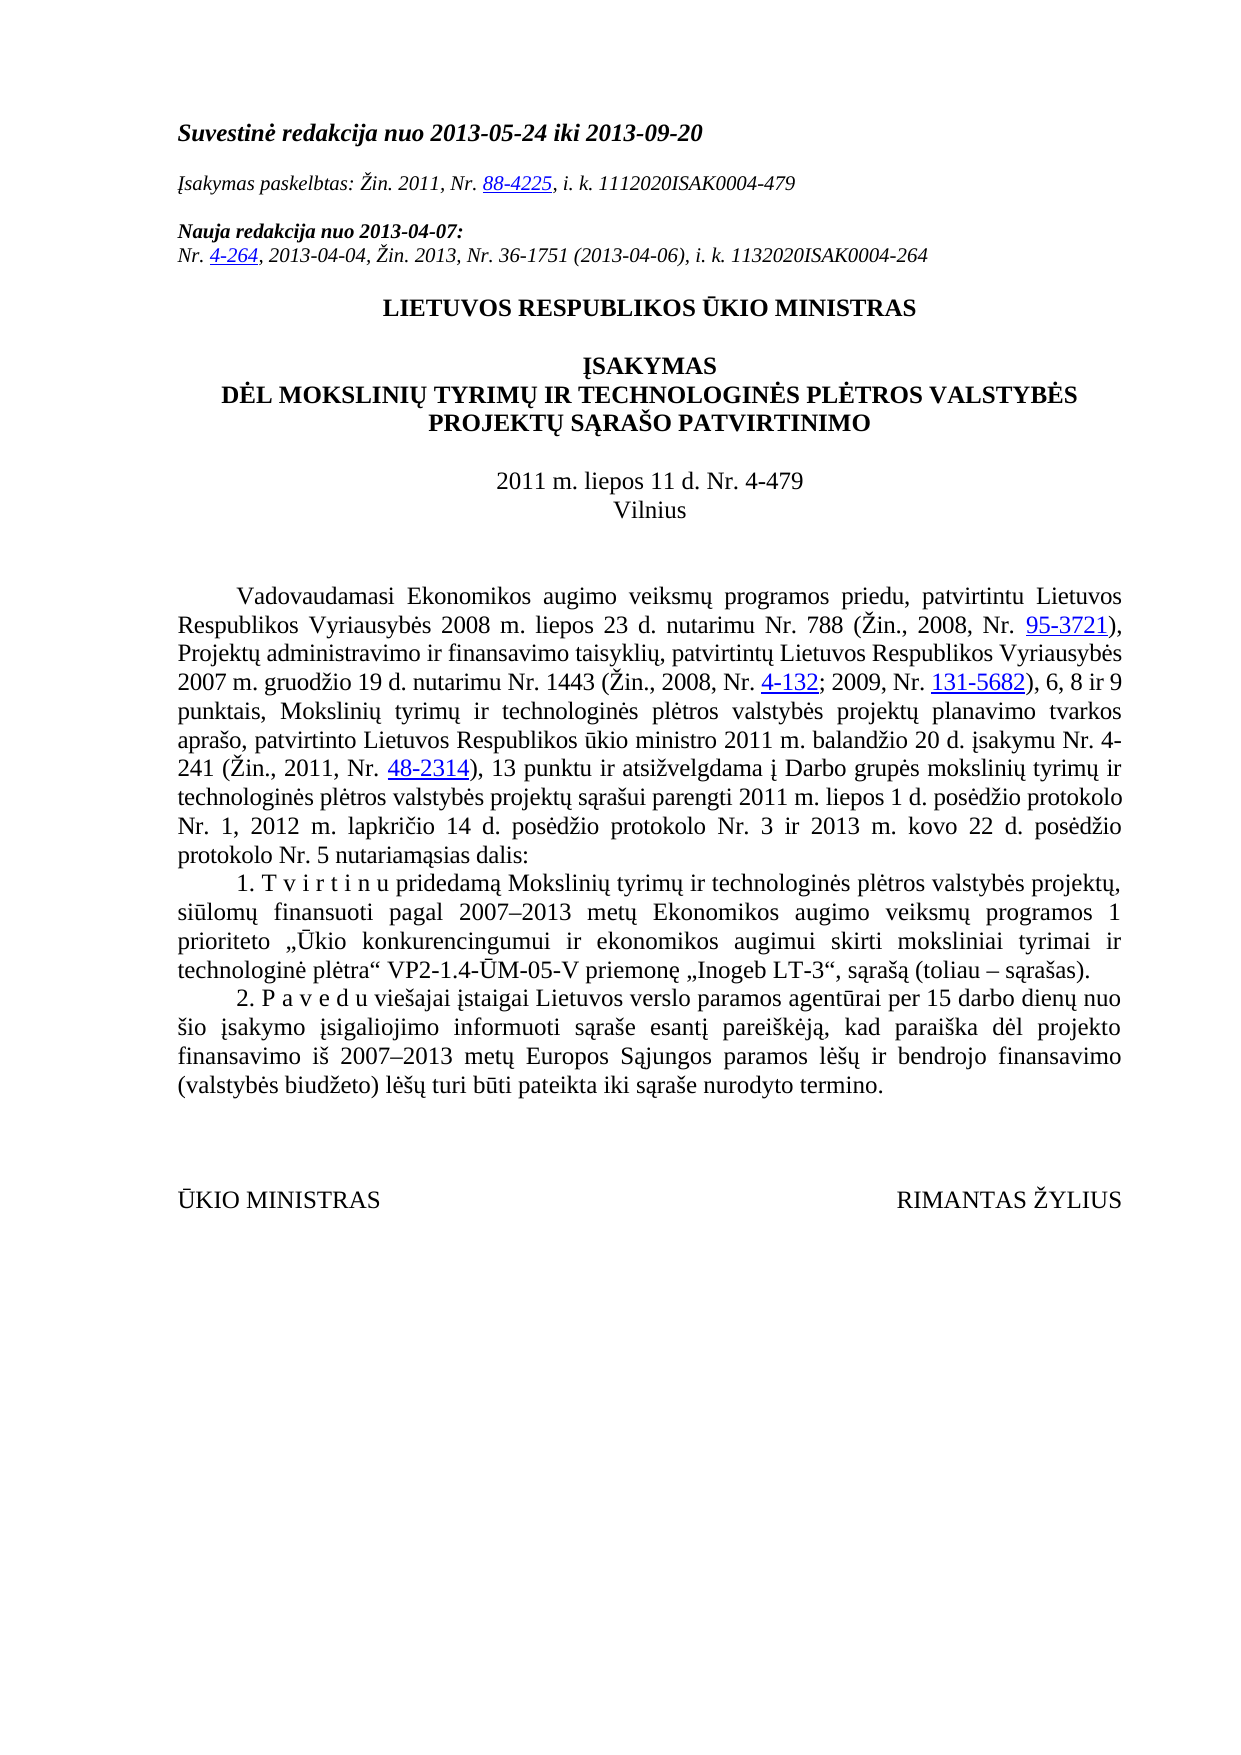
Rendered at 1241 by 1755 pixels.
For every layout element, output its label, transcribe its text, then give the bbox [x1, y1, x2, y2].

text Vadovaudamasi Ekonomikos augimo veiksmų programos priedu, patvirtintu Lietuvos Respublikos Vyriausybės 2008 m. liepos 23 d. nutarimu Nr. 788 (Žin., 2008, Nr. 95-3721), Projektų administravimo ir finansavimo taisyklių, patvirtintų Lietuvos Respublikos Vyriausybės 2007 m. gruodžio 19 d. nutarimu Nr. 1443 (Žin., 2008, Nr. 4-132; 2009, Nr. 131-5682), 6, 8 ir 9 punktais, Mokslinių tyrimų ir technologinės plėtros valstybės projektų planavimo tvarkos aprašo, patvirtinto Lietuvos Respublikos ūkio ministro 2011 m. balandžio 20 d. įsakymu Nr. 4-241 (Žin., 2011, Nr. 48-2314), 13 punktu ir atsižvelgdama į Darbo grupės mokslinių tyrimų ir technologinės plėtros valstybės projektų sąrašui parengti 2011 m. liepos 1 d. posėdžio protokolo Nr. 1, 2012 m. lapkričio 14 d. posėdžio protokolo Nr. 3 ir 2013 m. kovo 22 d. posėdžio protokolo Nr. 5 nutariamąsias dalis: [177, 581, 1122, 868]
text Suvestinė redakcija nuo 2013-05-24 iki 2013-09-20 [177, 118, 1122, 147]
text DĖL MOKSLINIŲ TYRIMŲ IR TECHNOLOGINĖS PLĖTROS VALSTYBĖS PROJEKTŲ SĄRAŠO PATVIRTINIMO [177, 380, 1122, 437]
text LIETUVOS RESPUBLIKOS ŪKIO MINISTRAS [177, 293, 1122, 322]
text Nauja redakcija nuo 2013-04-07: [177, 219, 1122, 243]
text 1. T v i r t i n u pridedamą Mokslinių tyrimų ir technologinės plėtros valstybės projektų, siūlomų finansuoti pagal 2007–2013 metų Ekonomikos augimo veiksmų programos 1 prioriteto „Ūkio konkurencingumui ir ekonomikos augimui skirti moksliniai tyrimai ir technologinė plėtra“ VP2-1.4-ŪM-05-V priemonę „Inogeb LT-3“, sąrašą (toliau – sąrašas). [177, 868, 1122, 983]
text 2011 m. liepos 11 d. Nr. 4-479 [177, 466, 1122, 495]
text Nr. 4-264, 2013-04-04, Žin. 2013, Nr. 36-1751 (2013-04-06), i. k. 1132020ISAK0004-264 [177, 243, 1122, 267]
text Ūkio ministras Rimantas Žylius [177, 1185, 1122, 1213]
text Įsakymas paskelbtas: Žin. 2011, Nr. 88-4225, i. k. 1112020ISAK0004-479 [177, 171, 1122, 195]
text 2. P a v e d u viešajai įstaigai Lietuvos verslo paramos agentūrai per 15 darbo dienų nuo šio įsakymo įsigaliojimo informuoti sąraše esantį pareiškėją, kad paraiška dėl projekto finansavimo iš 2007–2013 metų Europos Sąjungos paramos lėšų ir bendrojo finansavimo (valstybės biudžeto) lėšų turi būti pateikta iki sąraše nurodyto termino. [177, 983, 1122, 1098]
text Vilnius [177, 495, 1122, 523]
text ĮSAKYMAS [177, 351, 1122, 380]
